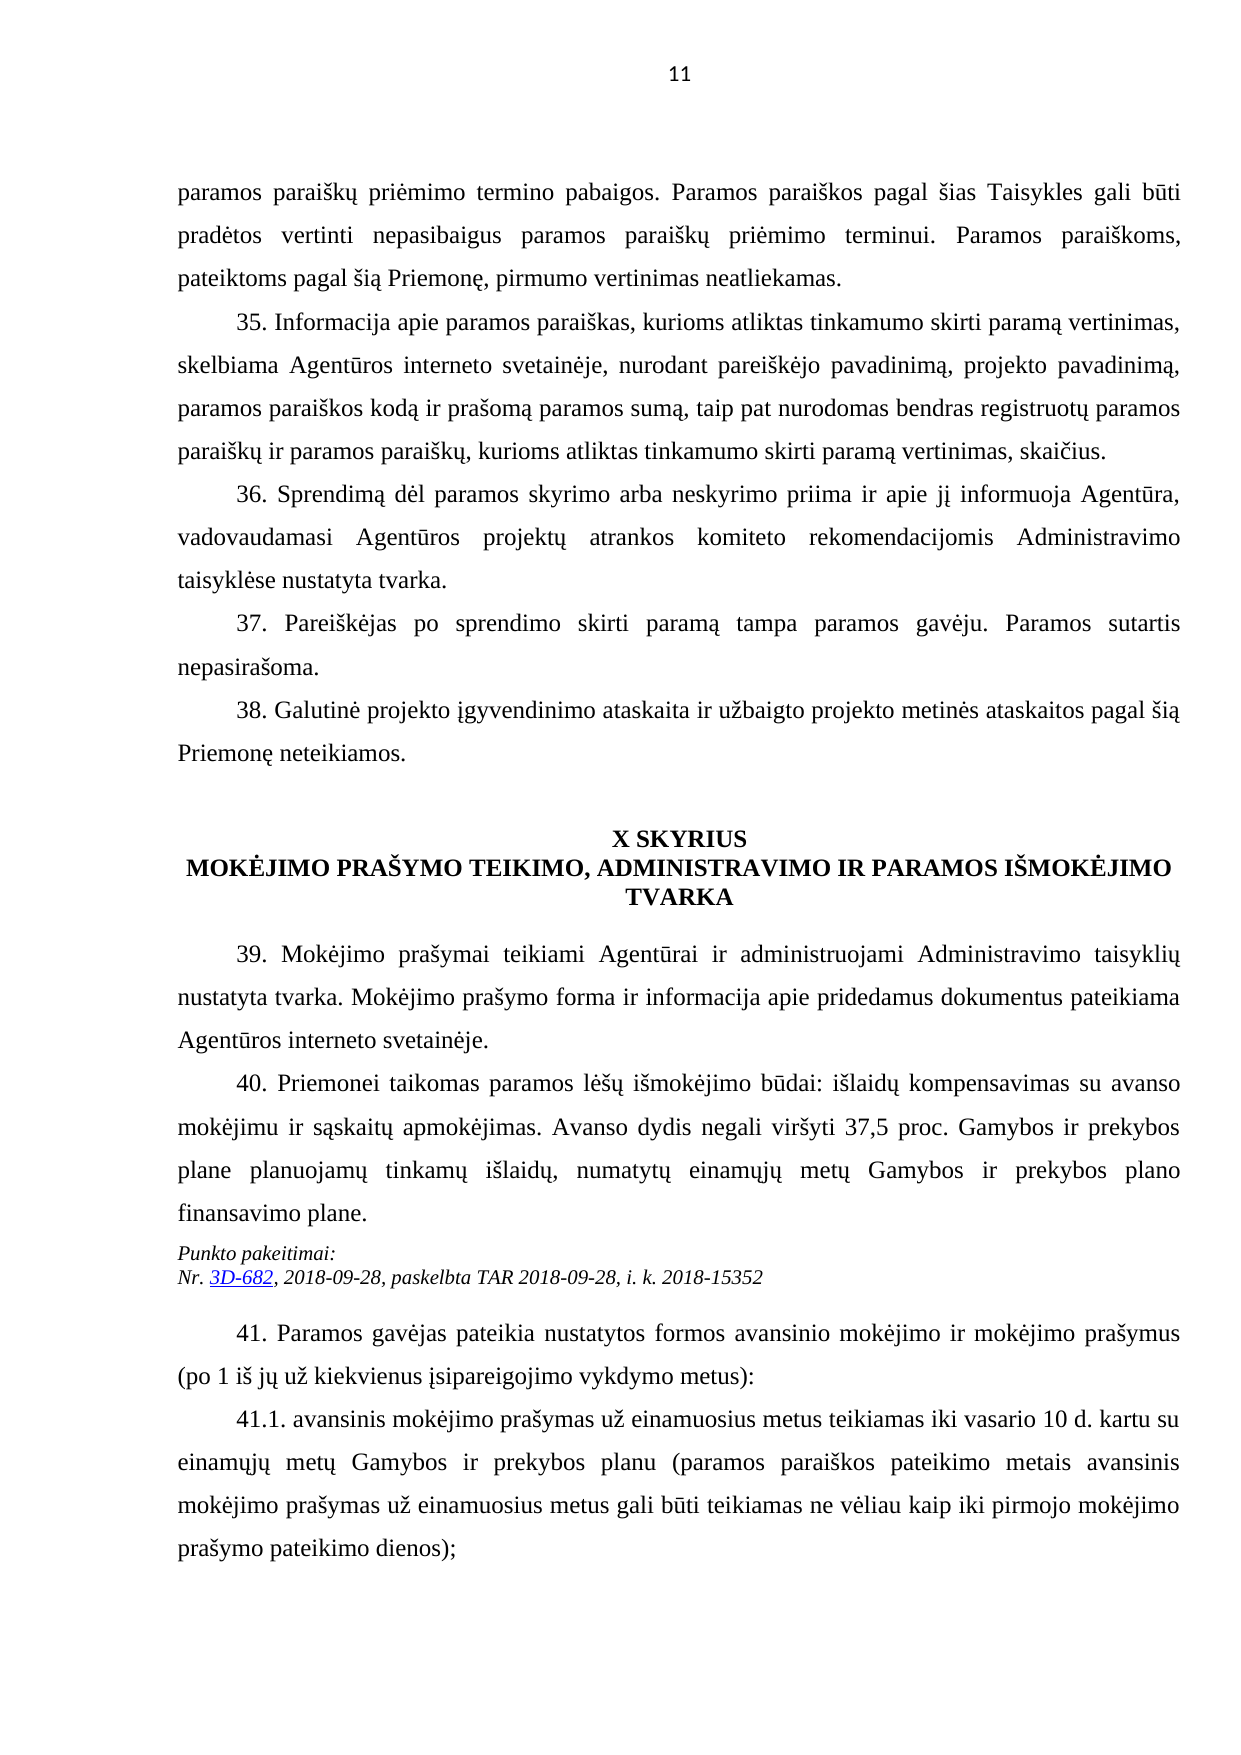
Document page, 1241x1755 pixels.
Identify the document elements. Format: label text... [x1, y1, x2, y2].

text 38. Galutinė projekto įgyvendinimo ataskaita ir užbaigto projekto metinės ataskaitos pagal šią Priemonę neteikiamos. [177, 695, 1181, 767]
text 39. Mokėjimo prašymai teikiami Agentūrai ir administruojami Administravimo taisyklių nustatyta tvarka. Mokėjimo prašymo forma ir informacija apie pridedamus dokumentus pateikiama Agentūros interneto svetainėje. [177, 939, 1181, 1054]
text 35. Informacija apie paramos paraiškas, kurioms atliktas tinkamumo skirti paramą vertinimas, skelbiama Agentūros interneto svetainėje, nurodant pareiškėjo pavadinimą, projekto pavadinimą, paramos paraiškos kodą ir prašomą paramos sumą, taip pat nurodomas bendras registruotų paramos paraiškų ir paramos paraiškų, kurioms atliktas tinkamumo skirti paramą vertinimas, skaičius. [177, 307, 1181, 465]
text X SKYRIUS [177, 824, 1181, 853]
text 41.1. avansinis mokėjimo prašymas už einamuosius metus teikiamas iki vasario 10 d. kartu su einamųjų metų Gamybos ir prekybos planu (paramos paraiškos pateikimo metais avansinis mokėjimo prašymas už einamuosius metus gali būti teikiamas ne vėliau kaip iki pirmojo mokėjimo prašymo pateikimo dienos); [177, 1404, 1181, 1562]
text Punkto pakeitimai: [177, 1241, 1181, 1265]
text 37. Pareiškėjas po sprendimo skirti paramą tampa paramos gavėju. Paramos sutartis nepasirašoma. [177, 608, 1181, 680]
text MOKĖJIMO PRAŠYMO TEIKIMO, ADMINISTRAVIMO IR PARAMOS IŠMOKĖJIMO TVARKA [177, 853, 1181, 910]
text Nr. 3D-682, 2018-09-28, paskelbta TAR 2018-09-28, i. k. 2018-15352 [177, 1265, 1181, 1289]
text 40. Priemonei taikomas paramos lėšų išmokėjimo būdai: išlaidų kompensavimas su avanso mokėjimu ir sąskaitų apmokėjimas. Avanso dydis negali viršyti 37,5 proc. Gamybos ir prekybos plane planuojamų tinkamų išlaidų, numatytų einamųjų metų Gamybos ir prekybos plano finansavimo plane. [177, 1068, 1181, 1227]
text paramos paraiškų priėmimo termino pabaigos. Paramos paraiškos pagal šias Taisykles gali būti pradėtos vertinti nepasibaigus paramos paraiškų priėmimo terminui. Paramos paraiškoms, pateiktoms pagal šią Priemonę, pirmumo vertinimas neatliekamas. [177, 177, 1181, 292]
text 41. Paramos gavėjas pateikia nustatytos formos avansinio mokėjimo ir mokėjimo prašymus (po 1 iš jų už kiekvienus įsipareigojimo vykdymo metus): [177, 1318, 1181, 1390]
text 36. Sprendimą dėl paramos skyrimo arba neskyrimo priima ir apie jį informuoja Agentūra, vadovaudamasi Agentūros projektų atrankos komiteto rekomendacijomis Administravimo taisyklėse nustatyta tvarka. [177, 479, 1181, 594]
